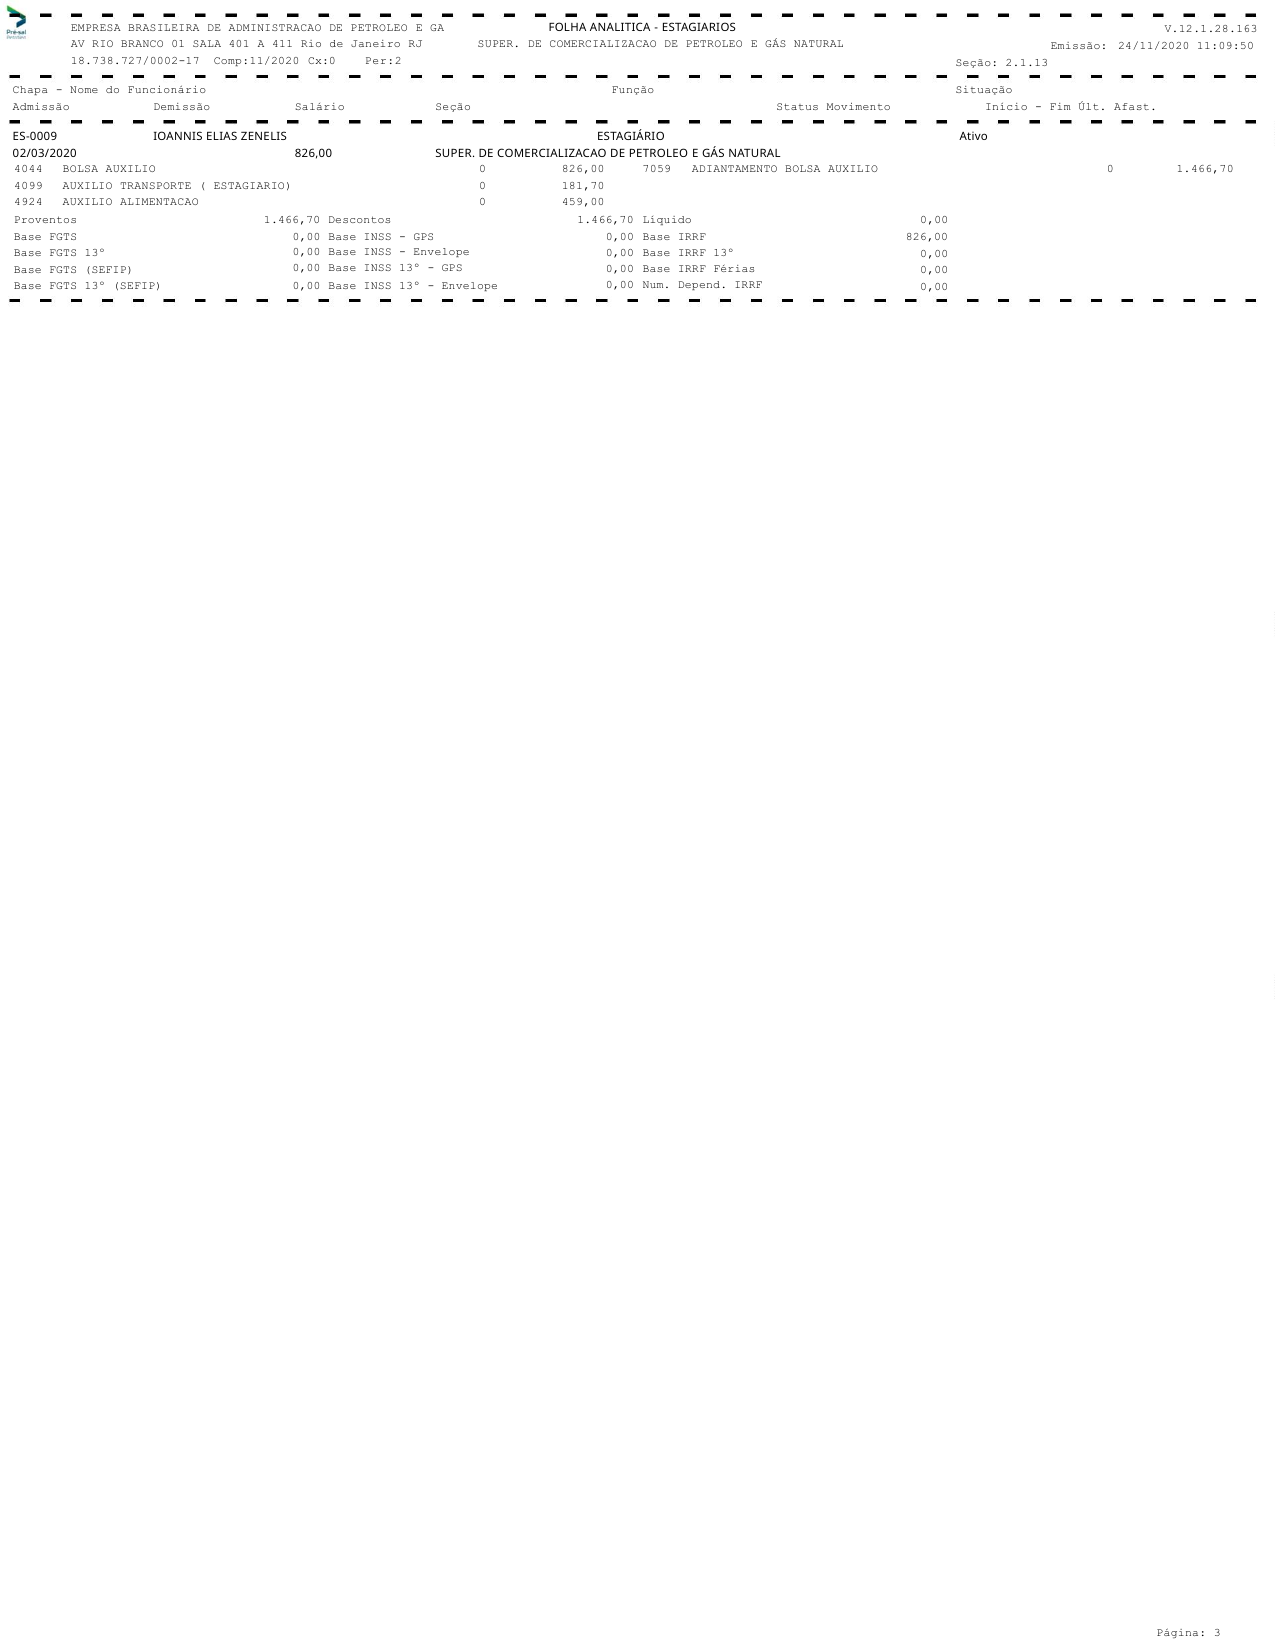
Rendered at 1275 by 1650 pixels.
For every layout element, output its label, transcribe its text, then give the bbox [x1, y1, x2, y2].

text Início - Fim Últ. Afast. [985, 99, 1182, 113]
text Base FGTS 13º (SEFIP) [13, 279, 186, 292]
text BOLSA AUXILIO [62, 162, 173, 175]
text 0,00 Base INSS 13º - GPS [292, 261, 496, 274]
text ES-0009 [12, 130, 80, 143]
text 0,00 Num. Depend. IRRF [606, 278, 787, 291]
text Situação [955, 82, 1066, 96]
text 7059 [642, 162, 688, 175]
text SUPER. DE COMERCIALIZACAO DE PETROLEO E GÁS NATURAL [435, 146, 827, 160]
text Base FGTS (SEFIP) [13, 262, 186, 276]
text 0,00 Base IRRF [606, 229, 724, 243]
text FOLHA ANALITICA - ESTAGIARIOS [548, 20, 782, 34]
text Status Movimento [776, 99, 908, 113]
text 826,00 [294, 146, 363, 160]
text 0,00 [920, 213, 966, 227]
picture [0, 0, 1275, 1650]
text 099 [21, 178, 60, 192]
text 044 [21, 162, 60, 175]
text 0,00 Base INSS 13º - Envelope [292, 279, 524, 292]
text Seção: 2.1.13 [955, 55, 1066, 69]
text 4 [14, 162, 21, 175]
text ADIANTAMENTO BOLSA AUXILIO [692, 162, 903, 175]
text Demissão [153, 99, 228, 113]
text 0 [479, 178, 503, 192]
text Página: 3 [1156, 1626, 1237, 1639]
text 0 [479, 162, 503, 175]
text Proventos [13, 213, 95, 226]
text 181,70 [562, 178, 622, 192]
text 0,00 [920, 263, 966, 276]
text Ativo [959, 130, 1012, 143]
text 826,00 [906, 230, 966, 243]
text 0,00 Base IRRF Férias [606, 262, 787, 275]
text 0,00 Base INSS - Envelope [292, 245, 496, 258]
text Per:2 [364, 53, 419, 67]
text 459,00 [562, 195, 622, 208]
text IOANNIS ELIAS ZENELIS [153, 130, 363, 143]
text 0 [479, 195, 503, 208]
text 0 [1107, 162, 1131, 175]
text Admissão [12, 99, 87, 113]
text Base FGTS 13º [13, 246, 186, 259]
text ESTAGIÁRIO [597, 130, 827, 143]
text Emissão: [1050, 38, 1118, 52]
text 2/03/2020 [19, 146, 101, 160]
text 8.738.727/0002-17 Comp:11/2020 Cx:0 [78, 53, 361, 67]
text 0,00 [920, 279, 966, 293]
text 1.466,70 Descontos [264, 213, 412, 226]
text 1 [71, 53, 78, 67]
text Chapa - Nome do Funcionário [12, 83, 231, 96]
text 4 [14, 195, 21, 208]
text Seção [435, 99, 488, 113]
text Base FGTS [13, 229, 95, 243]
text V.12.1.28.163 [1164, 22, 1275, 35]
text 0,00 [920, 246, 966, 260]
text Função [611, 83, 672, 96]
text EMPRESA BRASILEIRA DE ADMINISTRACAO DE PETROLEO E GA [71, 20, 469, 34]
text 0 [12, 146, 19, 160]
text Salário [294, 99, 362, 113]
text 0,00 Base IRRF 13º [606, 246, 787, 259]
text AV RIO BRANCO 01 SALA 401 A 411 Rio de Janeiro RJ [71, 37, 469, 50]
text 1.466,70 Líquido [577, 213, 710, 226]
text 1.466,70 [1176, 162, 1251, 175]
text 924 [21, 195, 60, 208]
text 24/11/2020 11:09:50 [1118, 38, 1275, 52]
text AUXILIO ALIMENTACAO [62, 195, 317, 208]
text SUPER. DE COMERCIALIZACAO DE PETROLEO E GÁS NATURAL [477, 37, 869, 50]
text AUXILIO TRANSPORTE ( ESTAGIARIO) [62, 178, 317, 192]
text 4 [14, 178, 21, 192]
text 826,00 [562, 162, 622, 175]
text 0,00 Base INSS - GPS [292, 229, 496, 243]
